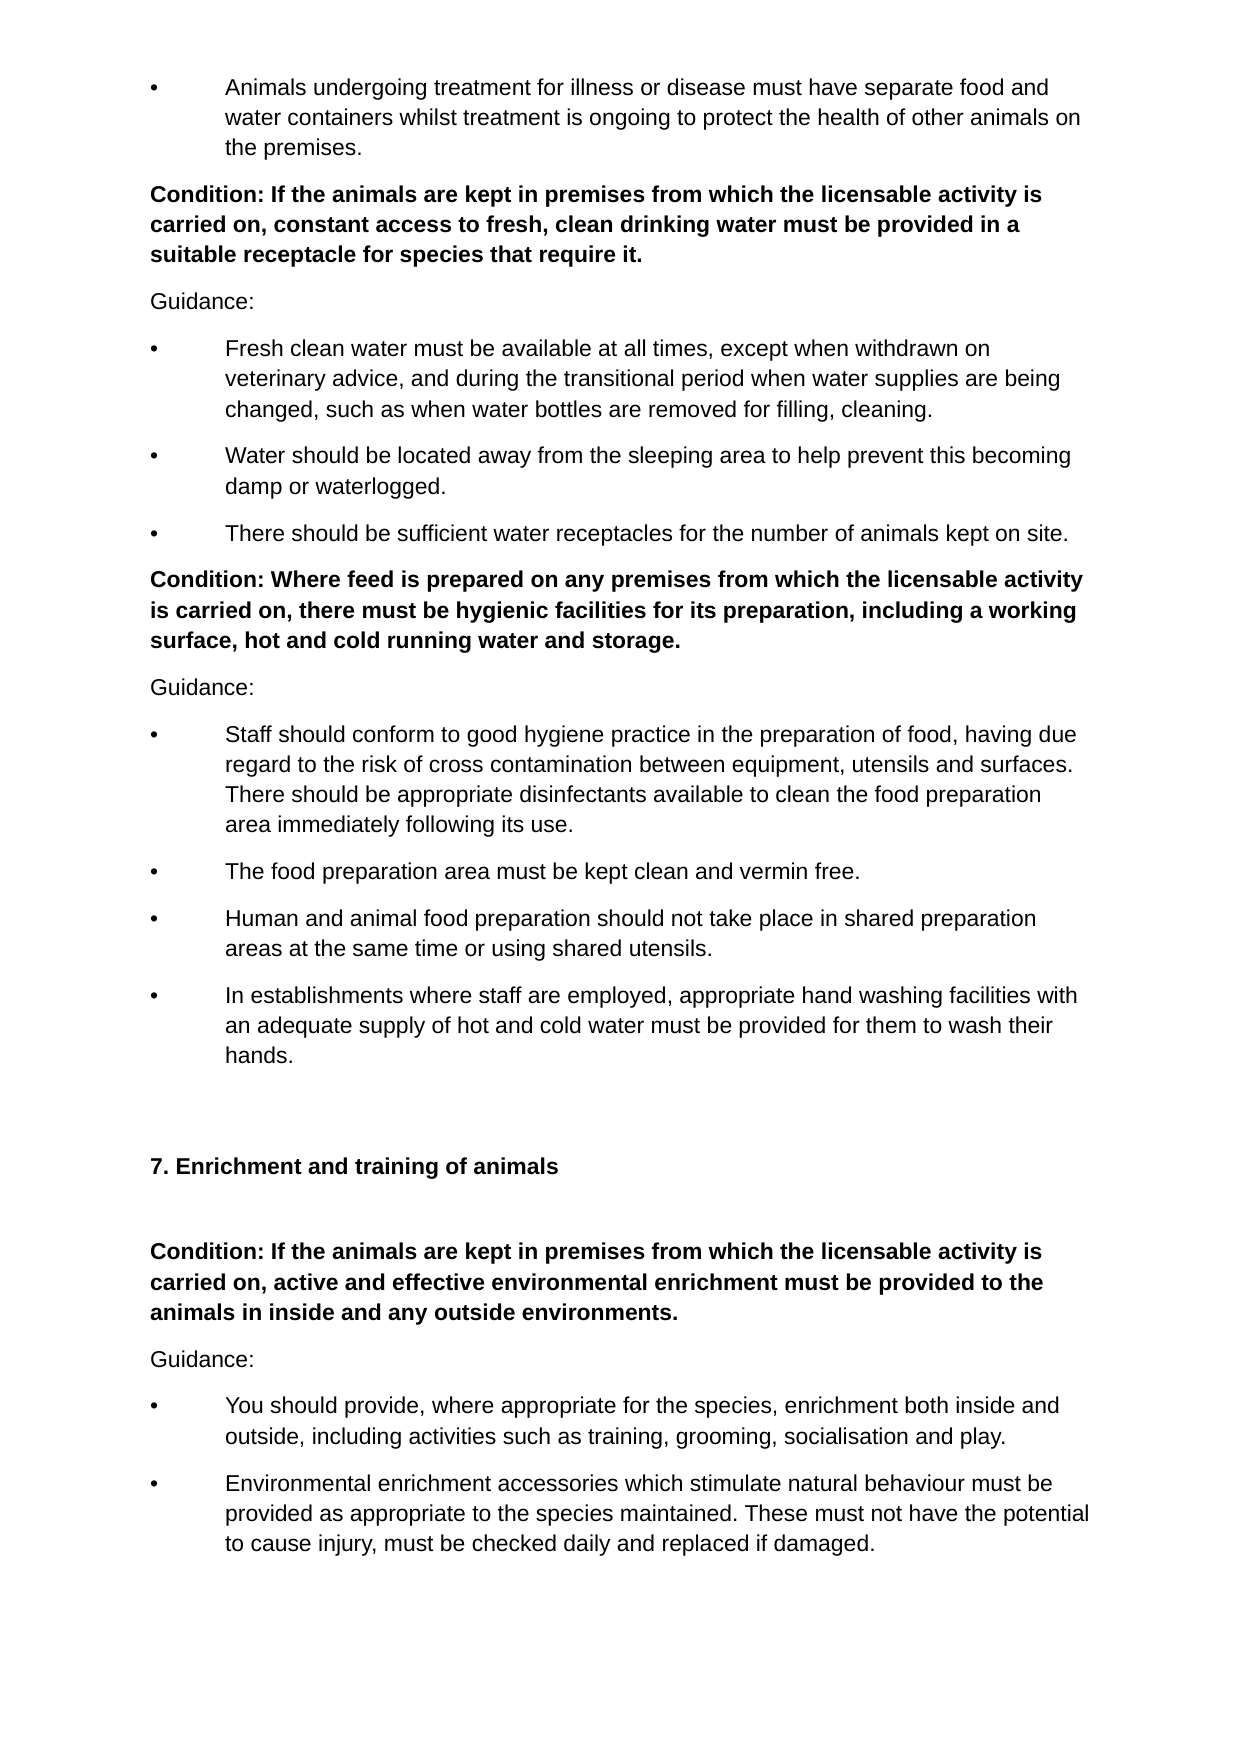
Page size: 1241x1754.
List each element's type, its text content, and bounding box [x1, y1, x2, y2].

subtitle 7. Enrichment and training of animals [150, 1153, 1090, 1179]
text • Animals undergoing treatment for illness or disease must have separate food and water containers whilst treatment is ongoing to protect the health of other animals on the premises. [150, 74, 1090, 161]
text • In establishments where staff are employed, appropriate hand washing facilities with an adequate supply of hot and cold water must be provided for them to wash their hands. [150, 982, 1090, 1069]
text • There should be sufficient water receptacles for the number of animals kept on site. [150, 519, 1090, 546]
text Condition: If the animals are kept in premises from which the licensable activity is carried on, active and effective environmental enrichment must be provided to the animals in inside and any outside environments. [150, 1238, 1090, 1325]
text • Environmental enrichment accessories which stimulate natural behaviour must be provided as appropriate to the species maintained. These must not have the potential to cause injury, must be checked daily and replaced if damaged. [150, 1469, 1090, 1556]
text • Water should be located away from the sleeping area to help prevent this becoming damp or waterlogged. [150, 442, 1090, 499]
text • You should provide, where appropriate for the species, enrichment both inside and outside, including activities such as training, grooming, socialisation and play. [150, 1392, 1090, 1449]
text Guidance: [150, 288, 1090, 315]
text • Human and animal food preparation should not take place in shared preparation areas at the same time or using shared utensils. [150, 905, 1090, 962]
text Guidance: [150, 674, 1090, 700]
text Condition: If the animals are kept in premises from which the licensable activity is carried on, constant access to fresh, clean drinking water must be provided in a suitable receptacle for species that require it. [150, 181, 1090, 268]
text • Staff should conform to good hygiene practice in the preparation of food, having due regard to the risk of cross contamination between equipment, utensils and surfaces. There should be appropriate disinfectants available to clean the food preparation area immediately following its use. [150, 721, 1090, 838]
text Condition: Where feed is prepared on any premises from which the licensable activity is carried on, there must be hygienic facilities for its preparation, including a working surface, hot and cold running water and storage. [150, 566, 1090, 653]
text • Fresh clean water must be available at all times, except when withdrawn on veterinary advice, and during the transitional period when water supplies are being changed, such as when water bottles are removed for filling, cleaning. [150, 335, 1090, 422]
text • The food preparation area must be kept clean and vermin free. [150, 858, 1090, 884]
text Guidance: [150, 1346, 1090, 1372]
